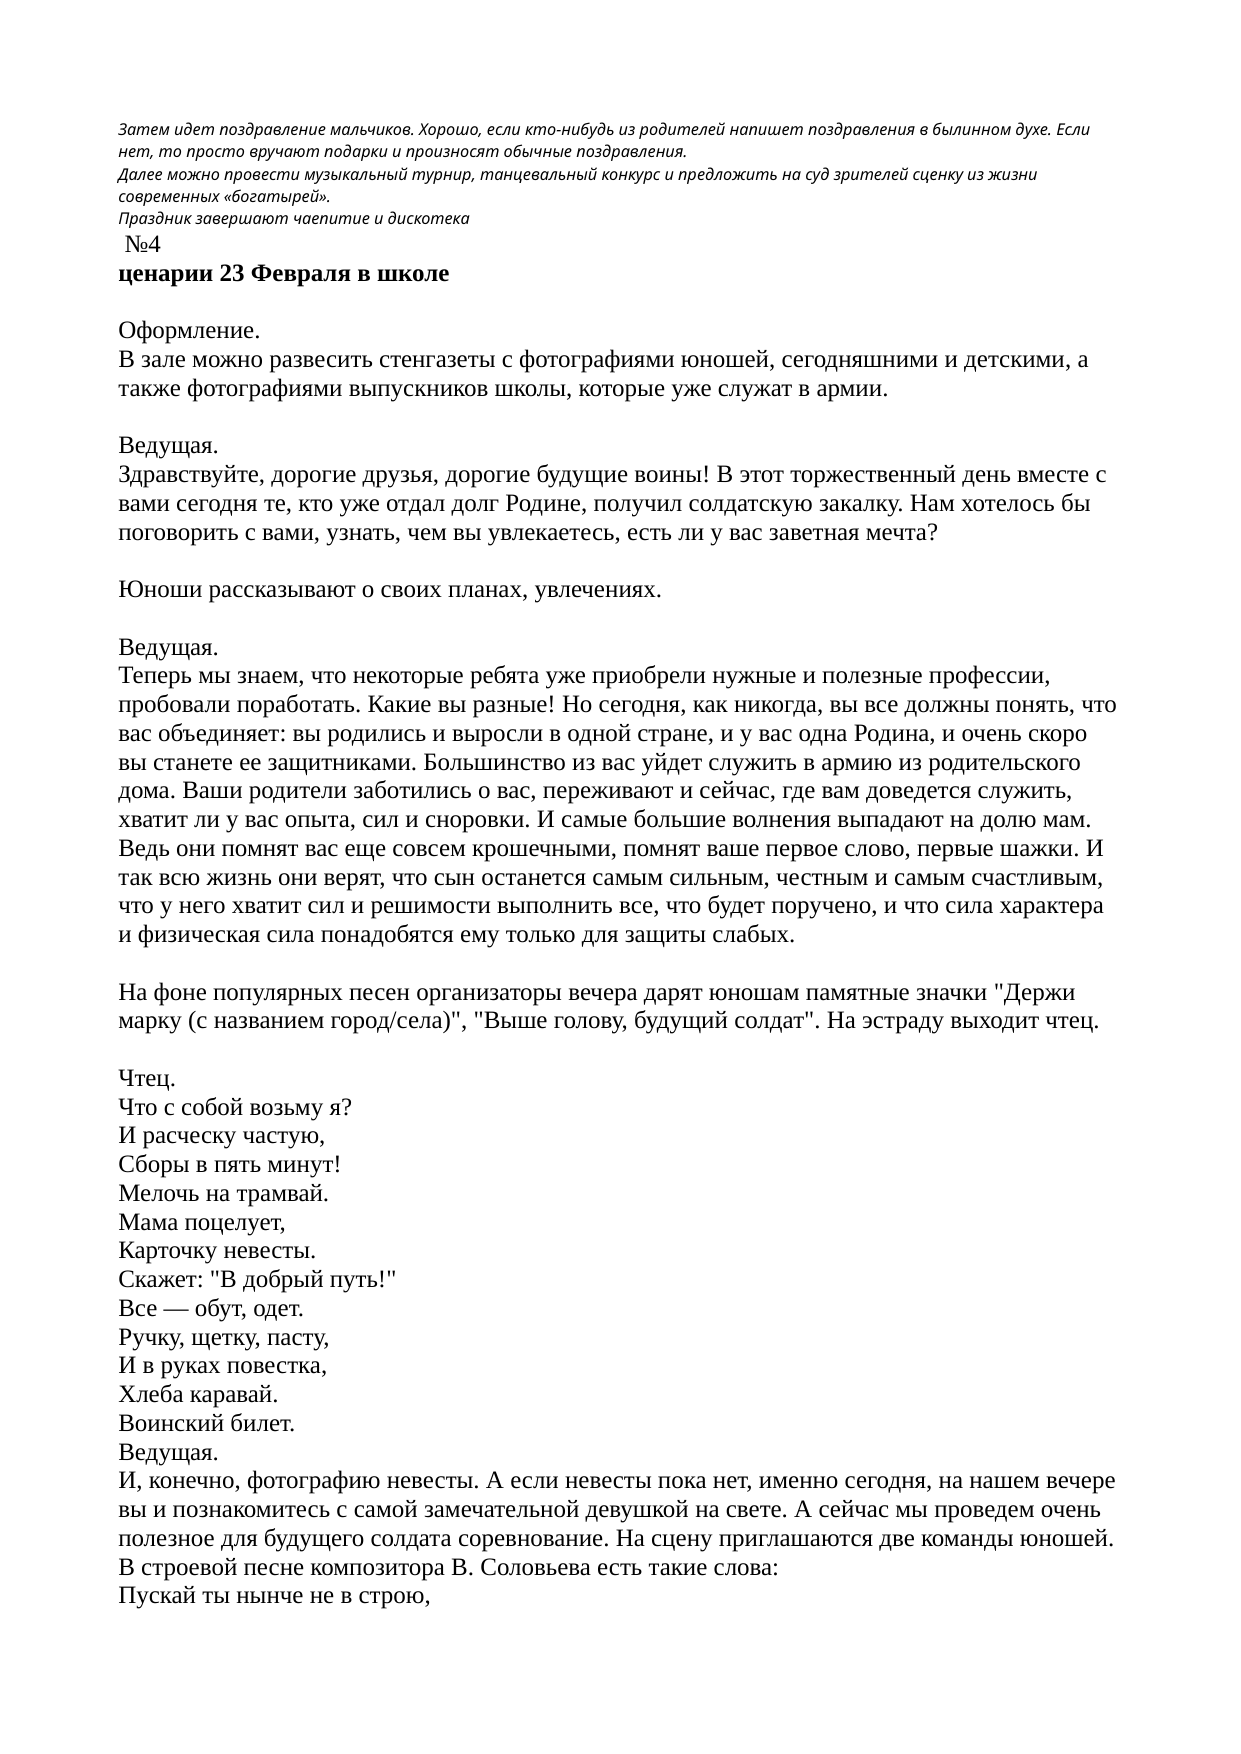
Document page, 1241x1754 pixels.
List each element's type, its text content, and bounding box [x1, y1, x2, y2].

text ценарии 23 Февраля в школе Оформление. В зале можно развесить стенгазеты с фотографиями юношей, сегодняшними и детскими, а также фотографиями выпускников школы, которые уже служат в армии. Ведущая. Здравствуйте, дорогие друзья, дорогие будущие воины! В этот торжественный день вместе с вами сегодня те, кто уже отдал долг Родине, получил солдатскую закалку. Нам хотелось бы поговорить с вами, узнать, чем вы увлекаетесь, есть ли у вас заветная мечта? Юноши рассказывают о своих планах, увлечениях. Ведущая. Теперь мы знаем, что некоторые ребята уже приобрели нужные и полезные профессии, пробовали поработать. Какие вы разные! Но сегодня, как никогда, вы все должны понять, что вас объединяет: вы родились и выросли в одной стране, и у вас одна Родина, и очень скоро вы станете ее защитниками. Большинство из вас уйдет служить в армию из родительского дома. Ваши родители заботились о вас, переживают и сейчас, где вам доведется служить, хватит ли у вас опыта, сил и сноровки. И самые большие волнения выпадают на долю мам. Ведь они помнят вас еще совсем крошечными, помнят ваше первое слово, первые шажки. И так всю жизнь они верят, что сын останется самым сильным, честным и самым счастливым, что у него хватит сил и решимости выполнить все, что будет поручено, и что сила характера и физическая сила понадобятся ему только для защиты слабых. На фоне популярных песен организаторы вечера дарят юношам памятные значки "Держи марку (с названием город/села)", "Выше голову, будущий солдат". На эстраду выходит чтец. Чтец. Что с собой возьму я? И расческу частую, Сборы в пять минут! Мелочь на трамвай. Мама поцелует, Карточку невесты. Скажет: "В добрый путь!" Все — обут, одет. Ручку, щетку, пасту, И в руках повестка, Хлеба каравай. Воинский билет. Ведущая. И, конечно, фотографию невесты. А если невесты пока нет, именно сегодня, на нашем вечере вы и познакомитесь с самой замечательной девушкой на свете. А сейчас мы проведем очень полезное для будущего солдата соревнование. На сцену приглашаются две команды юношей. В строевой песне композитора В. Соловьева есть такие слова: Пускай ты нынче не в строю, [118, 258, 1122, 1609]
text Затем идет поздравление мальчиков. Хорошо, если кто-нибудь из родителей напишет поздравления в былинном духе. Если нет, то просто вручают подарки и произносят обычные поздравления. Далее можно провести музыкальный турнир, танцевальный конкурс и предложить на суд зрителей сценку из жизни современных «богатырей». Праздник завершают чаепитие и дискотека [118, 118, 1122, 229]
text №4 [118, 229, 1122, 258]
